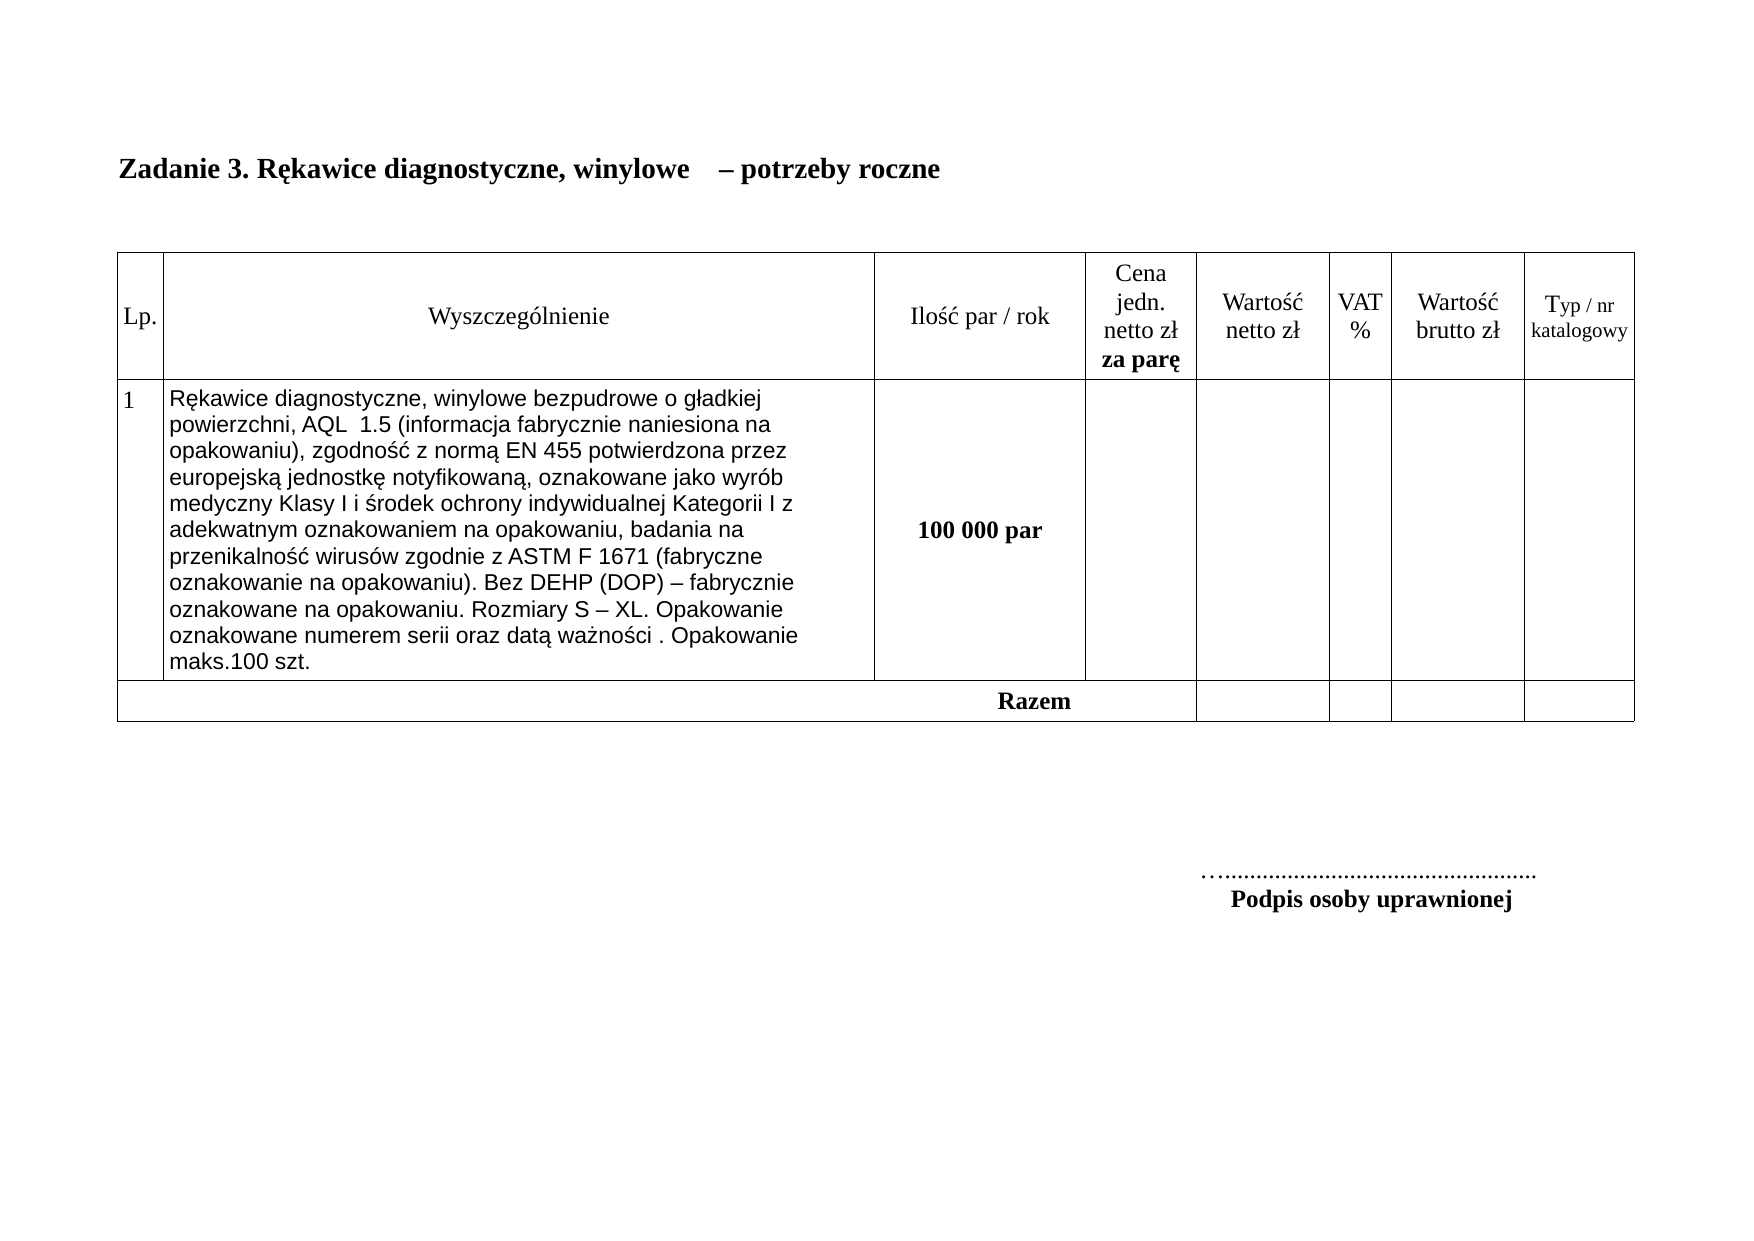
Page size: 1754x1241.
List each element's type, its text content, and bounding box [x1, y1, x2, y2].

table_cell 1 [118, 380, 163, 680]
table_header VAT % [1330, 253, 1391, 379]
table_cell Razem [118, 681, 1196, 721]
table_header Cena jedn. netto zł za parę [1086, 253, 1196, 379]
table_cell [1086, 380, 1196, 680]
table_header Wartość netto zł [1197, 253, 1329, 379]
table_header Wyszczególnienie [164, 253, 874, 379]
table_cell [1525, 380, 1634, 680]
table_cell [1392, 380, 1524, 680]
table_header Lp. [118, 253, 163, 379]
table_header Wartość brutto zł [1392, 253, 1524, 379]
table_cell [1330, 681, 1391, 721]
table_cell [1197, 681, 1329, 721]
table_cell 100 000 par [875, 380, 1085, 680]
table_cell [1525, 681, 1634, 721]
table_cell [1197, 380, 1329, 680]
table_cell Rękawice diagnostyczne, winylowe bezpudrowe o gładkiej powierzchni, AQL 1.5 (informacja fabrycznie naniesiona na opakowaniu), zgodność z normą EN 455 potwierdzona przez europejską jednostkę notyfikowaną, oznakowane jako wyrób medyczny Klasy I i środek ochrony indywidualnej Kategorii I z adekwatnym oznakowaniem na opakowaniu, badania na przenikalność wirusów zgodnie z ASTM F 1671 (fabryczne oznakowanie na opakowaniu). Bez DEHP (DOP) – fabrycznie oznakowane na opakowaniu. Rozmiary S – XL. Opakowanie oznakowane numerem serii oraz datą ważności . Opakowanie maks.100 szt. [164, 380, 874, 680]
table_header Typ / nr katalogowy [1525, 253, 1634, 379]
text ….................................................. [118, 855, 1636, 884]
text Podpis osoby uprawnionej [118, 884, 1636, 912]
text Zadanie 3. Rękawice diagnostyczne, winylowe – potrzeby roczne [118, 152, 1636, 185]
table_cell [1392, 681, 1524, 721]
table_cell [1330, 380, 1391, 680]
table_header Ilość par / rok [875, 253, 1085, 379]
